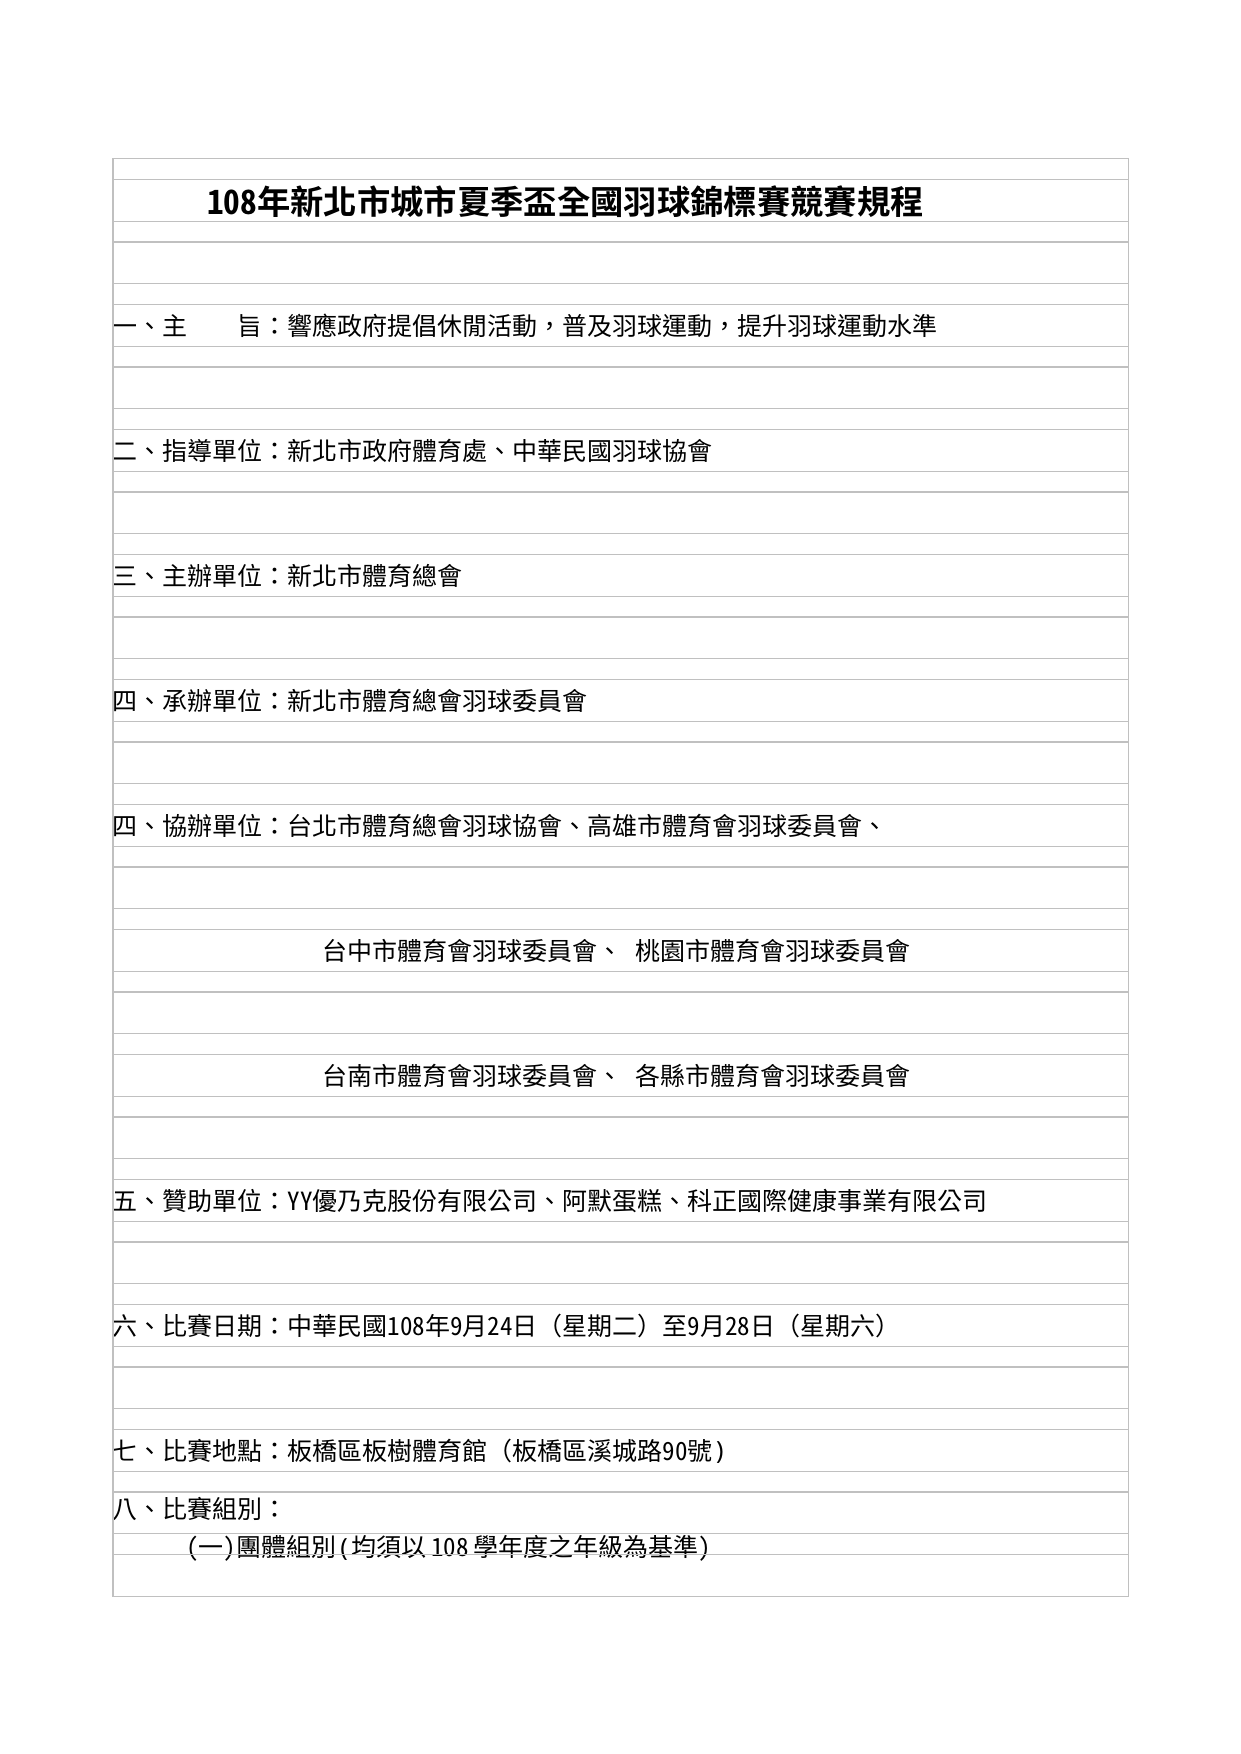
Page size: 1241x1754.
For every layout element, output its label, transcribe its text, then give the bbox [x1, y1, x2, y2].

text [114, 784, 1128, 804]
text [114, 1159, 1128, 1179]
text [114, 659, 1128, 679]
text [114, 1034, 1128, 1054]
text 二、指導單位：新北市政府體育處、中華民國羽球協會 [114, 430, 1128, 471]
text 八、比賽組別： [114, 1493, 1128, 1526]
text [114, 534, 1128, 554]
text 四、協辦單位：台北市體育總會羽球協會、高雄市體育會羽球委員會、 [114, 805, 1128, 846]
text 四、承辦單位：新北市體育總會羽球委員會 [114, 680, 1128, 721]
text (一)團體組別(均須以108學年度之年級為基準) [114, 1527, 1128, 1533]
text 七、比賽地點：板橋區板樹體育館（板橋區溪城路90號) [114, 1430, 1128, 1471]
text 六、比賽日期：中華民國108年9月24日（星期二）至9月28日（星期六） [114, 1305, 1128, 1346]
text 三、主辦單位：新北市體育總會 [114, 555, 1128, 596]
text [114, 1284, 1128, 1304]
text [157, 159, 1084, 179]
text 台南市體育會羽球委員會、 各縣市體育會羽球委員會 [114, 1055, 1128, 1096]
text [114, 1409, 1128, 1429]
text (一)團體組別(均須以108學年度之年級為基準) [114, 1555, 1128, 1564]
text 台中市體育會羽球委員會、 桃園市體育會羽球委員會 [114, 930, 1128, 971]
text (一)團體組別(均須以108學年度之年級為基準) [114, 1534, 1128, 1554]
text [114, 409, 1128, 429]
text 五、贊助單位：YY優乃克股份有限公司、阿默蛋糕、科正國際健康事業有限公司 [114, 1180, 1128, 1221]
text [114, 284, 1128, 304]
text [114, 909, 1128, 929]
text 108年新北市城市夏季盃全國羽球錦標賽競賽規程 [157, 180, 1084, 221]
text 一、主 旨：響應政府提倡休閒活動，普及羽球運動，提升羽球運動水準 [114, 305, 1128, 346]
